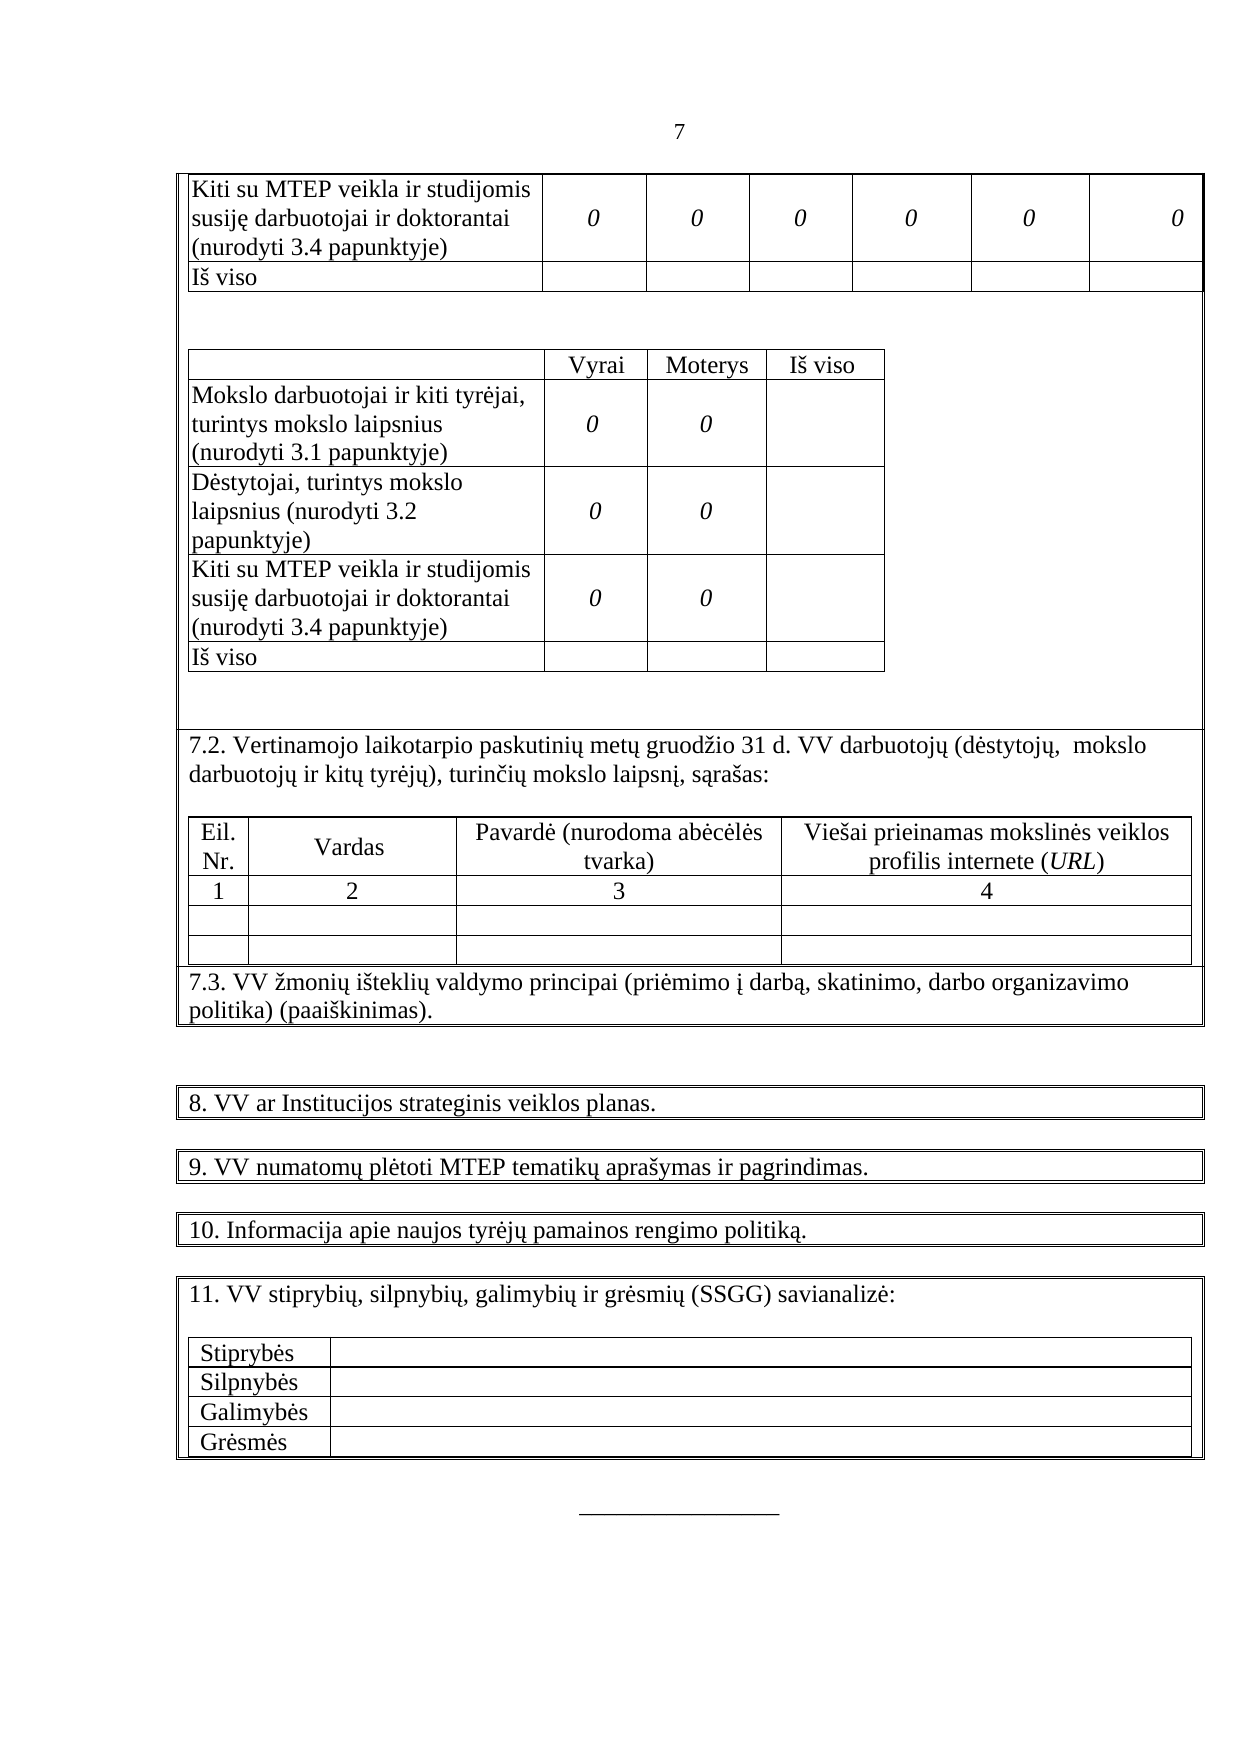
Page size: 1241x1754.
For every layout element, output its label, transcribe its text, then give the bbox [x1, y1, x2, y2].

table_cell Kiti su MTEP veikla ir studijomis susiję darbuotojai ir doktorantai (nurodyti 3.4 papunktyje) [189, 555, 544, 641]
table_header Viešai prieinamas mokslinės veiklos profilis internete (URL) [782, 818, 1191, 875]
table_cell 0 [1090, 175, 1202, 261]
table_cell Silpnybės [189, 1368, 330, 1396]
table_cell [853, 262, 971, 291]
table_cell [1090, 262, 1202, 291]
table_cell [331, 1368, 1191, 1396]
table_header 10. Informacija apie naujos tyrėjų pamainos rengimo politiką. [179, 1215, 1202, 1244]
table_cell [782, 936, 1191, 964]
table_cell Dėstytojai, turintys mokslo laipsnius (nurodyti 3.2 papunktyje) [189, 467, 544, 553]
table_cell [750, 262, 852, 291]
table_cell [249, 906, 456, 934]
table_header Vyrai [545, 350, 647, 379]
table_cell 0 [648, 555, 766, 641]
table_cell [767, 380, 884, 466]
table_header Eil. Nr. [189, 818, 248, 875]
table_cell [543, 262, 646, 291]
table_cell 0 [648, 467, 766, 553]
table_header Iš viso [767, 350, 884, 379]
table_header [331, 1338, 1191, 1366]
table_cell 0 [647, 175, 749, 261]
table_cell Galimybės [189, 1397, 330, 1426]
table_cell 1 [189, 876, 248, 905]
table_cell [545, 642, 647, 671]
table_cell [457, 906, 781, 934]
table_header Stiprybės [189, 1338, 330, 1366]
table_cell [249, 936, 456, 964]
table_cell 7.2. Vertinamojo laikotarpio paskutinių metų gruodžio 31 d. VV darbuotojų (dėstytojų, mokslo darbuotojų ir kitų tyrėjų), turinčių mokslo laipsnį, sąrašas: [179, 730, 1202, 966]
table_cell [782, 906, 1191, 934]
table_header 8. VV ar Institucijos strateginis veiklos planas. [179, 1088, 1202, 1117]
table_cell [331, 1427, 1191, 1456]
table_cell [189, 906, 248, 934]
table_cell 0 [545, 555, 647, 641]
table_cell [767, 642, 884, 671]
table_cell [767, 467, 884, 553]
table_header 9. VV numatomų plėtoti MTEP tematikų aprašymas ir pagrindimas. [179, 1152, 1202, 1180]
table_cell Mokslo darbuotojai ir kiti tyrėjai, turintys mokslo laipsnius (nurodyti 3.1 papunktyje) [189, 380, 544, 466]
table_cell [331, 1397, 1191, 1426]
table_cell 0 [853, 175, 971, 261]
table_cell 0 [750, 175, 852, 261]
table_cell Grėsmės [189, 1427, 330, 1456]
table_cell [972, 262, 1089, 291]
table_cell 2 [249, 876, 456, 905]
table_cell Iš viso [189, 262, 542, 291]
table_cell 0 [543, 175, 646, 261]
table_cell 0 [972, 175, 1089, 261]
table_cell [457, 936, 781, 964]
table_cell [648, 642, 766, 671]
table_header Pavardė (nurodoma abėcėlės tvarka) [457, 818, 781, 875]
table_cell 0 [545, 380, 647, 466]
table_cell 0 [648, 380, 766, 466]
table_cell 3 [457, 876, 781, 905]
text ________________ [177, 1489, 1181, 1517]
table_cell [767, 555, 884, 641]
table_cell 0 [545, 467, 647, 553]
table_cell 7.1. darbuotojų pasiskirstymas pagal amžių ir lytį (vertinamojo laikotarpio paskutinių metų gruodžio 31 d.) (asmenimis): [179, 174, 1202, 729]
table_header Moterys [648, 350, 766, 379]
table_header Vardas [249, 818, 456, 875]
table_header [189, 350, 544, 379]
table_header 11. VV stiprybių, silpnybių, galimybių ir grėsmių (SSGG) savianalizė: [179, 1279, 1202, 1457]
table_cell 4 [782, 876, 1191, 905]
table_cell [647, 262, 749, 291]
table_cell 7.3. VV žmonių išteklių valdymo principai (priėmimo į darbą, skatinimo, darbo organizavimo politika) (paaiškinimas). [179, 967, 1202, 1024]
table_cell Iš viso [189, 642, 544, 671]
table_cell Kiti su MTEP veikla ir studijomis susiję darbuotojai ir doktorantai (nurodyti 3.4 papunktyje) [189, 175, 542, 261]
table_cell [189, 936, 248, 964]
